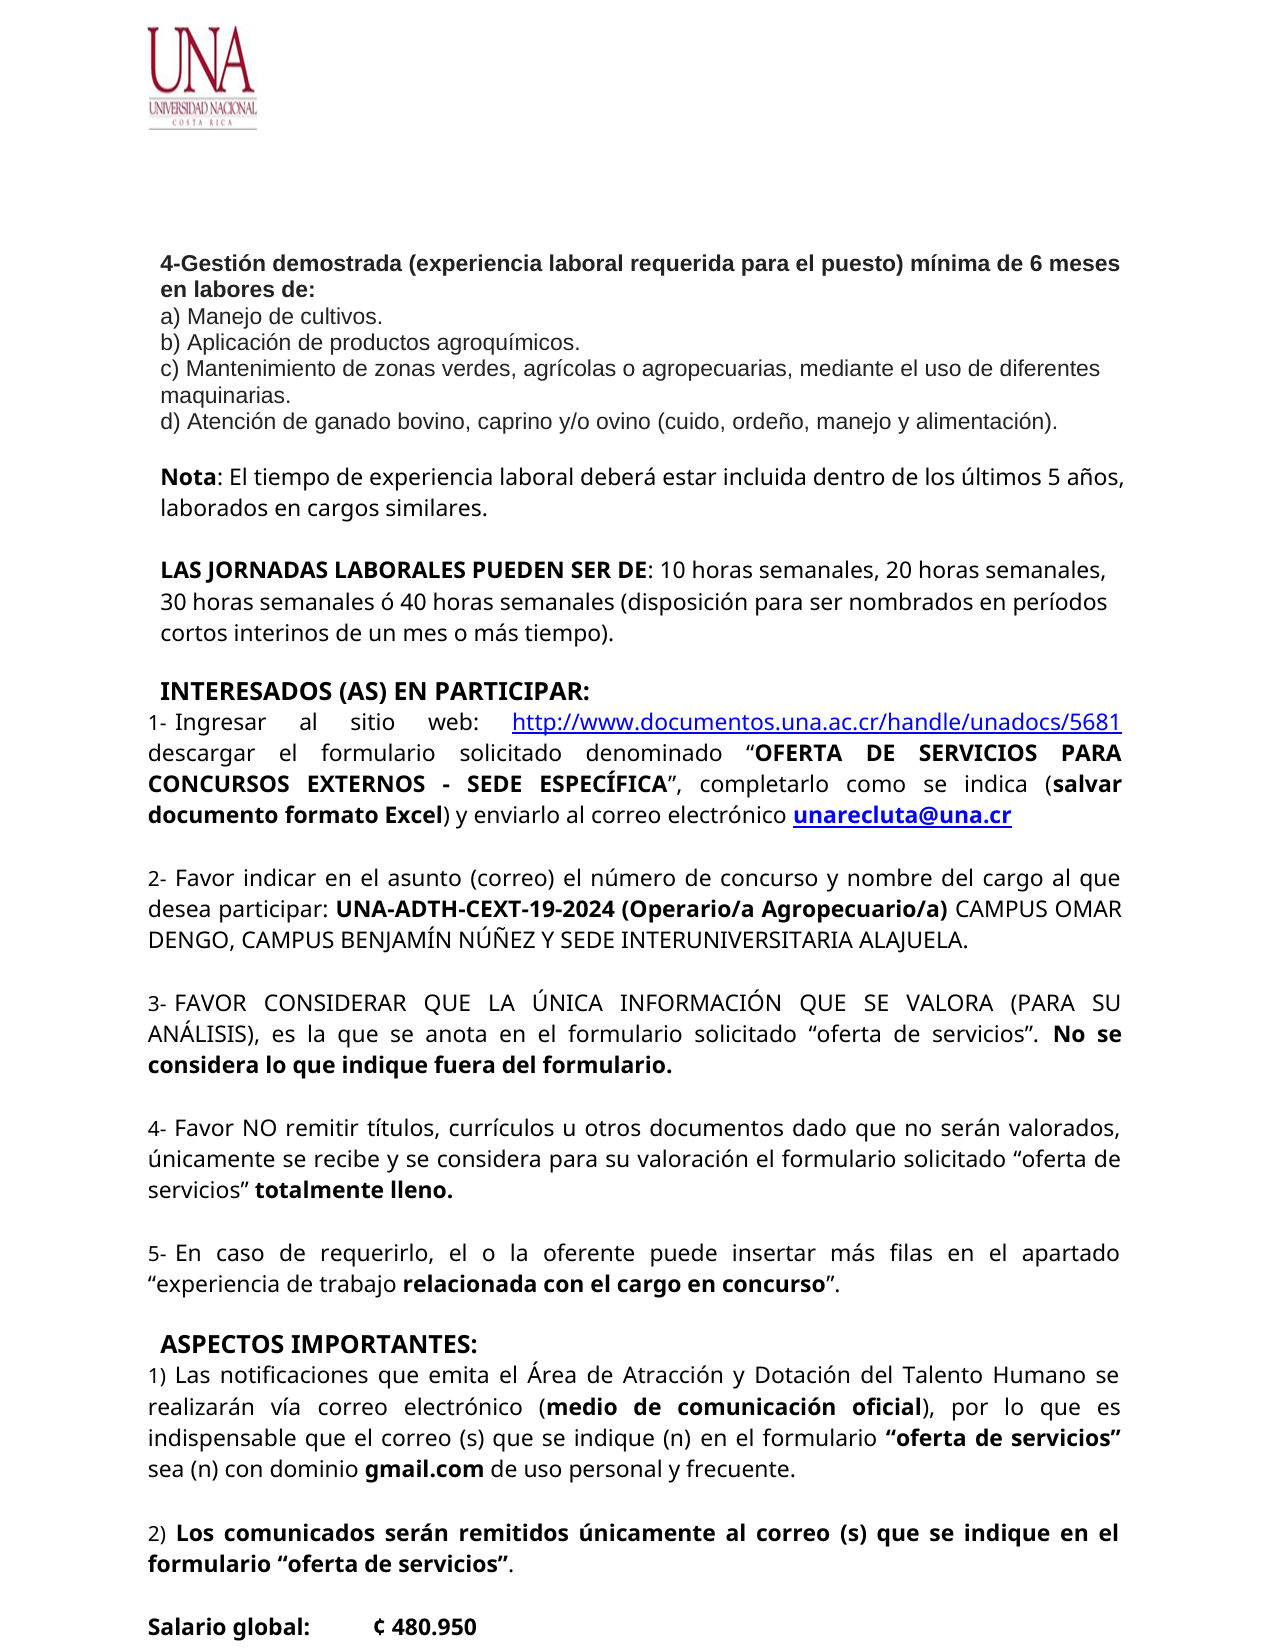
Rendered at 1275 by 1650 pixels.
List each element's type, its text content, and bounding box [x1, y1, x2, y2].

text INTERESADOS (AS) EN PARTICIPAR: [160, 677, 1133, 706]
text b) Aplicación de productos agroquímicos. c) Mantenimiento de zonas verdes, agrícolas o agropecuarias, mediante el uso de diferentes maquinarias. d) Atención de ganado bovino, caprino y/o ovino (cuido, ordeño, manejo y alimentación). [160, 329, 1133, 434]
list FAVOR CONSIDERAR QUE LA ÚNICA INFORMACIÓN QUE SE VALORA (PARA SU ANÁLISIS), es la que se anota en el formulario solicitado “oferta de servicios”. No se considera lo que indique fuera del formulario. [148, 987, 1122, 1081]
text a) Manejo de cultivos. [160, 303, 1133, 329]
list Favor NO remitir títulos, currículos u otros documentos dado que no serán valorados, únicamente se recibe y se considera para su valoración el formulario solicitado “oferta de servicios” totalmente lleno. [148, 1112, 1122, 1206]
list En caso de requerirlo, el o la oferente puede insertar más filas en el apartado “experiencia de trabajo relacionada con el cargo en concurso”. [148, 1237, 1122, 1299]
text 4-Gestión demostrada (experiencia laboral requerida para el puesto) mínima de 6 meses en labores de: [160, 250, 1133, 303]
subtitle ASPECTOS IMPORTANTES: [160, 1331, 1133, 1359]
text Nota: El tiempo de experiencia laboral deberá estar incluida dentro de los últimos 5 años, laborados en cargos similares. [160, 461, 1133, 523]
list Los comunicados serán remitidos únicamente al correo (s) que se indique en el formulario “oferta de servicios”. [148, 1517, 1120, 1579]
list Favor indicar en el asunto (correo) el número de concurso y nombre del cargo al que desea participar: UNA-ADTH-CEXT-19-2024 (Operario/a Agropecuario/a) CAMPUS OMAR DENGO, CAMPUS BENJAMÍN NÚÑEZ Y SEDE INTERUNIVERSITARIA ALAJUELA. [148, 862, 1122, 956]
list Salario global: ¢ 480.950 [148, 1611, 1120, 1642]
list Las notificaciones que emita el Área de Atracción y Dotación del Talento Humano se realizarán vía correo electrónico (medio de comunicación oficial), por lo que es indispensable que el correo (s) que se indique (n) en el formulario “oferta de servicios” sea (n) con dominio gmail.com de uso personal y frecuente. [148, 1359, 1121, 1484]
text LAS JORNADAS LABORALES PUEDEN SER DE: 10 horas semanales, 20 horas semanales, 30 horas semanales ó 40 horas semanales (disposición para ser nombrados en períodos cortos interinos de un mes o más tiempo). [160, 554, 1133, 648]
list Ingresar al sitio web: http://www.documentos.una.ac.cr/handle/unadocs/5681 descargar el formulario solicitado denominado “OFERTA DE SERVICIOS PARA CONCURSOS EXTERNOS - SEDE ESPECÍFICA”, completarlo como se indica (salvar documento formato Excel) y enviarlo al correo electrónico unarecluta@una.cr [148, 706, 1122, 831]
